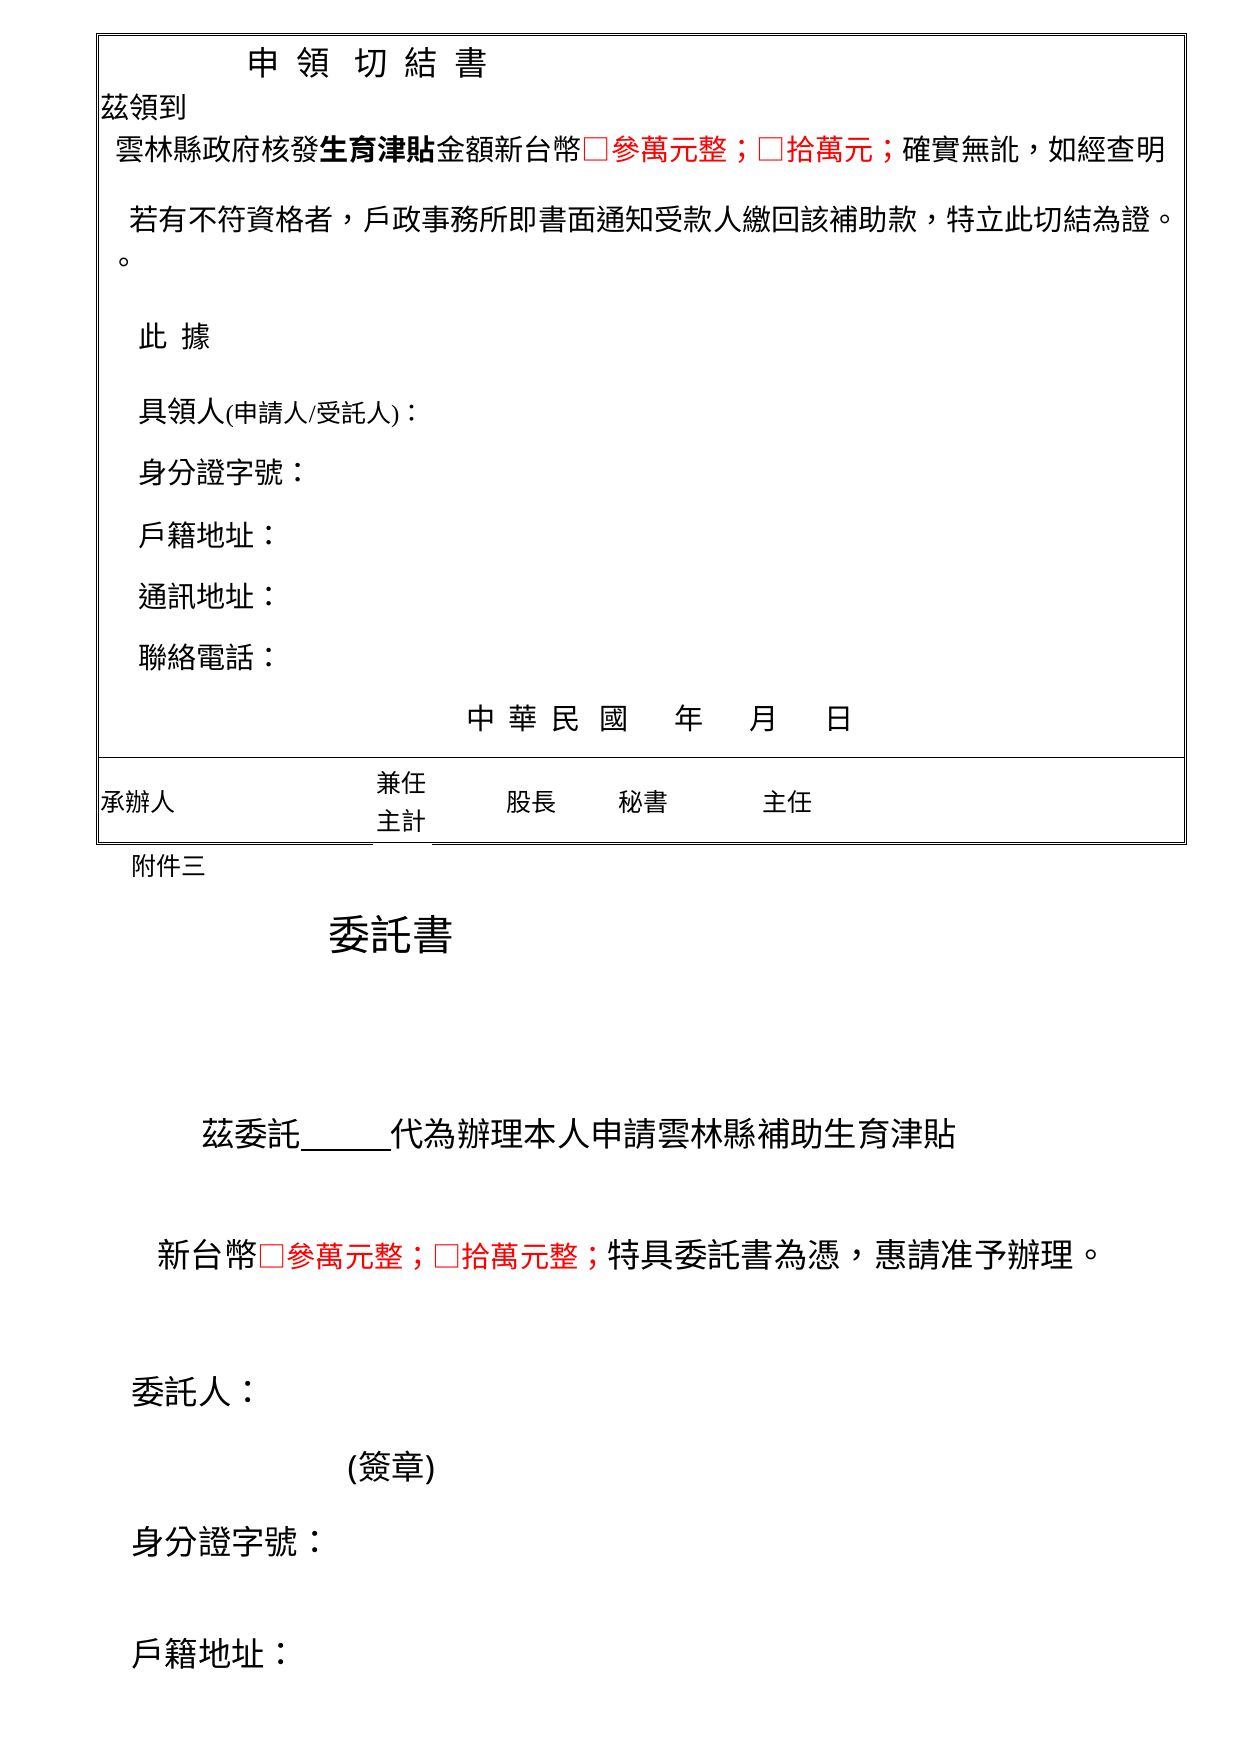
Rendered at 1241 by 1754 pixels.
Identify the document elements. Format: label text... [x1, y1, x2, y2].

text 新台幣□參萬元整；□拾萬元整；特具委託書為憑，惠請准予辦理。 [131, 1229, 1152, 1277]
text 附件三 [131, 845, 1152, 883]
text 委託人： [131, 1352, 1152, 1427]
text 身分證字號： [131, 1502, 1152, 1577]
text 茲委託 代為辦理本人申請雲林縣補助生育津貼 [140, 1108, 1152, 1156]
text 委託書 [131, 920, 1152, 958]
table_cell 兼任 主計 [373, 758, 432, 842]
text (簽章) [131, 1427, 1152, 1502]
text 戶籍地址： [131, 1615, 1152, 1690]
table_header 申 領 切 結 書 茲領到 雲林縣政府核發生育津貼金額新台幣□參萬元整；□拾萬元；確實無訛，如經查明 若有不符資格者，戶政事務所即書面通知受款人繳回該補助款，特立此切結為證。 。 此 據 具領人(申請人/受託人)： 身分證字號： 戶籍地址： 通訊地址： 聯絡電話： 中 華 民 國 年 月 日 [99, 36, 1184, 757]
table_cell 承辦人 [99, 758, 373, 842]
table_cell 股長 秘書 主任 [432, 758, 1184, 842]
